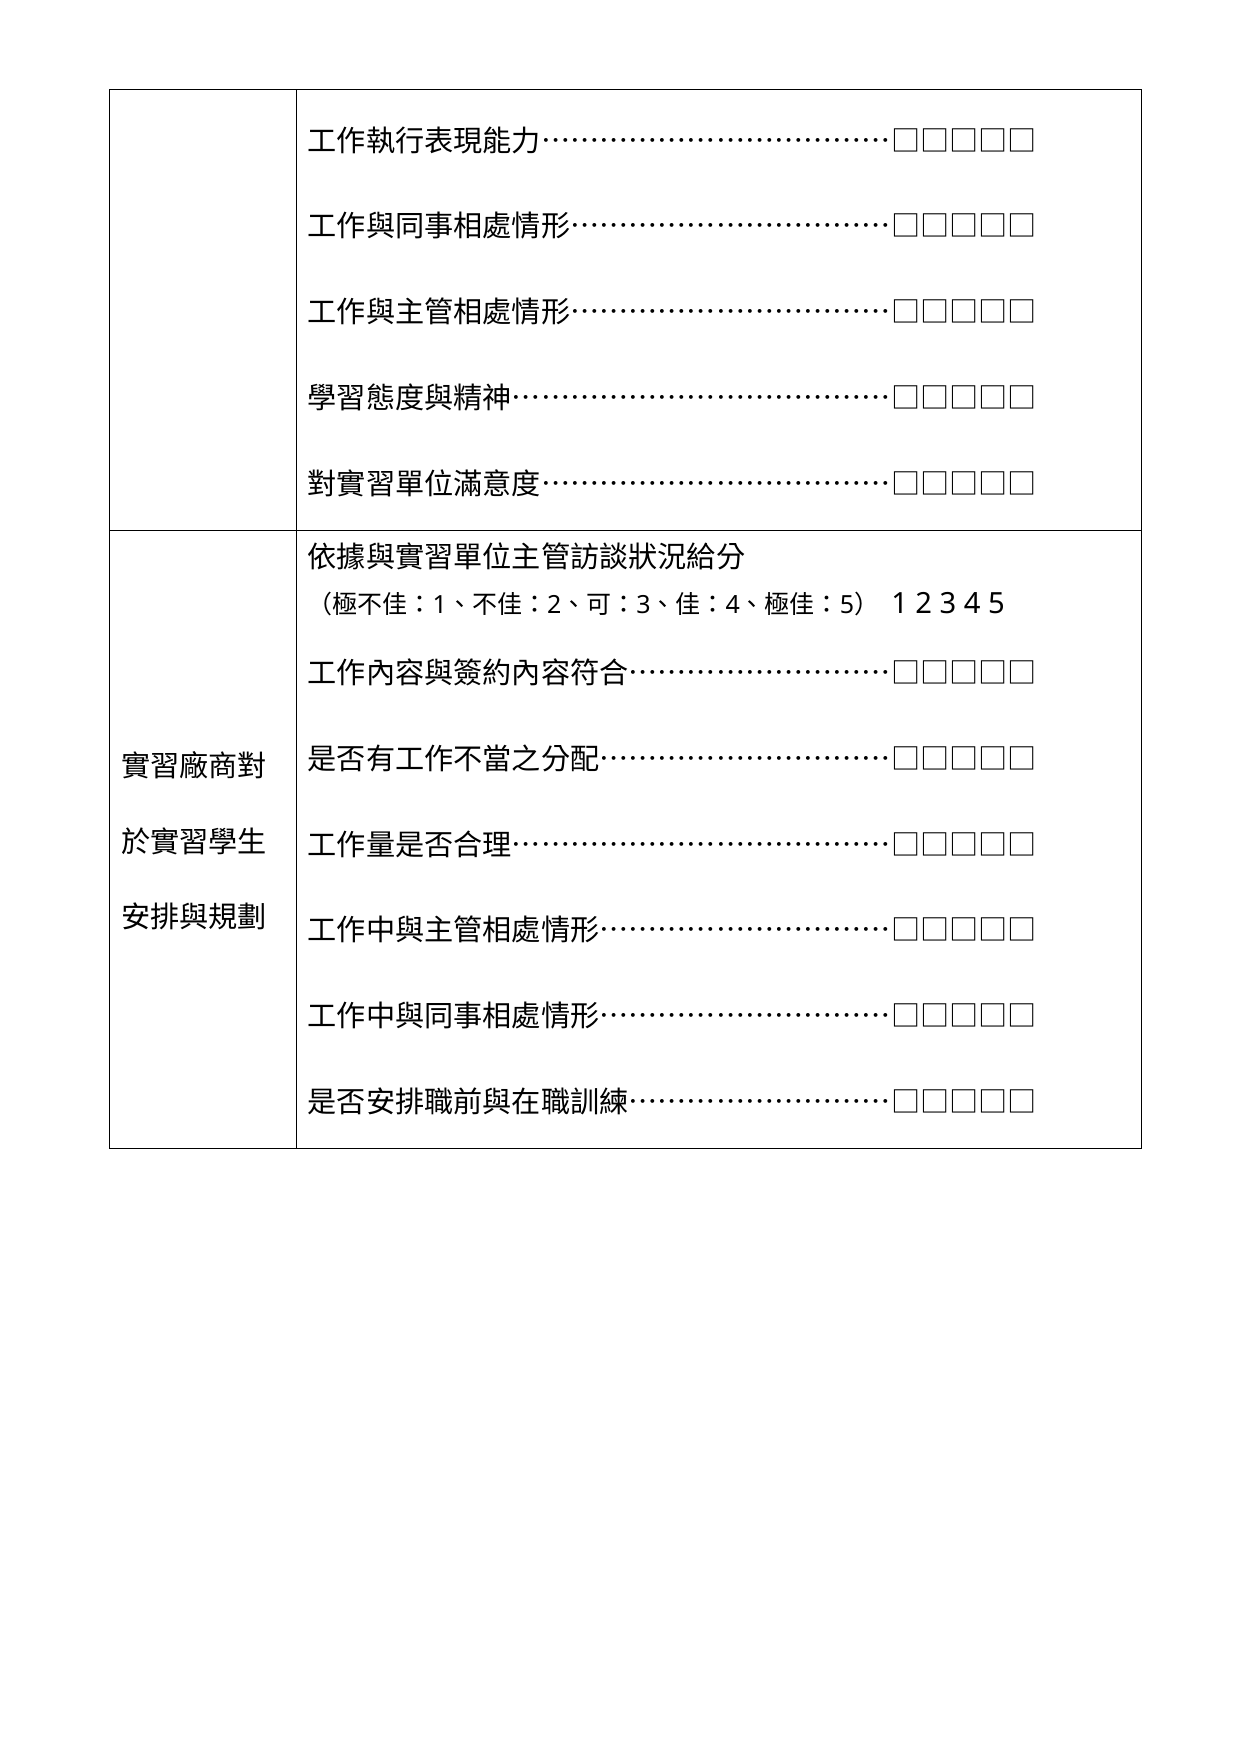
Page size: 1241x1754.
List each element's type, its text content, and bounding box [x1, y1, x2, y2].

table_cell 依據與實習單位主管訪談狀況給分 （極不佳：1、不佳：2、可：3、佳：4、極佳：5） 1 2 3 4 5 工作內容與簽約內容符合………………………□□□□□ 是否有工作不當之分配…………………………□□□□□ 工作量是否合理…………………………………□□□□□ 工作中與主管相處情形…………………………□□□□□ 工作中與同事相處情形…………………………□□□□□ 是否安排職前與在職訓練………………………□□□□□ [297, 531, 1141, 1148]
table_cell 工作執行表現能力………………………………□□□□□ 工作與同事相處情形……………………………□□□□□ 工作與主管相處情形……………………………□□□□□ 學習態度與精神…………………………………□□□□□ 對實習單位滿意度………………………………□□□□□ [297, 90, 1141, 530]
table_cell 實習廠商對於實習學生安排與規劃 [110, 531, 296, 1148]
table_cell [110, 90, 296, 530]
